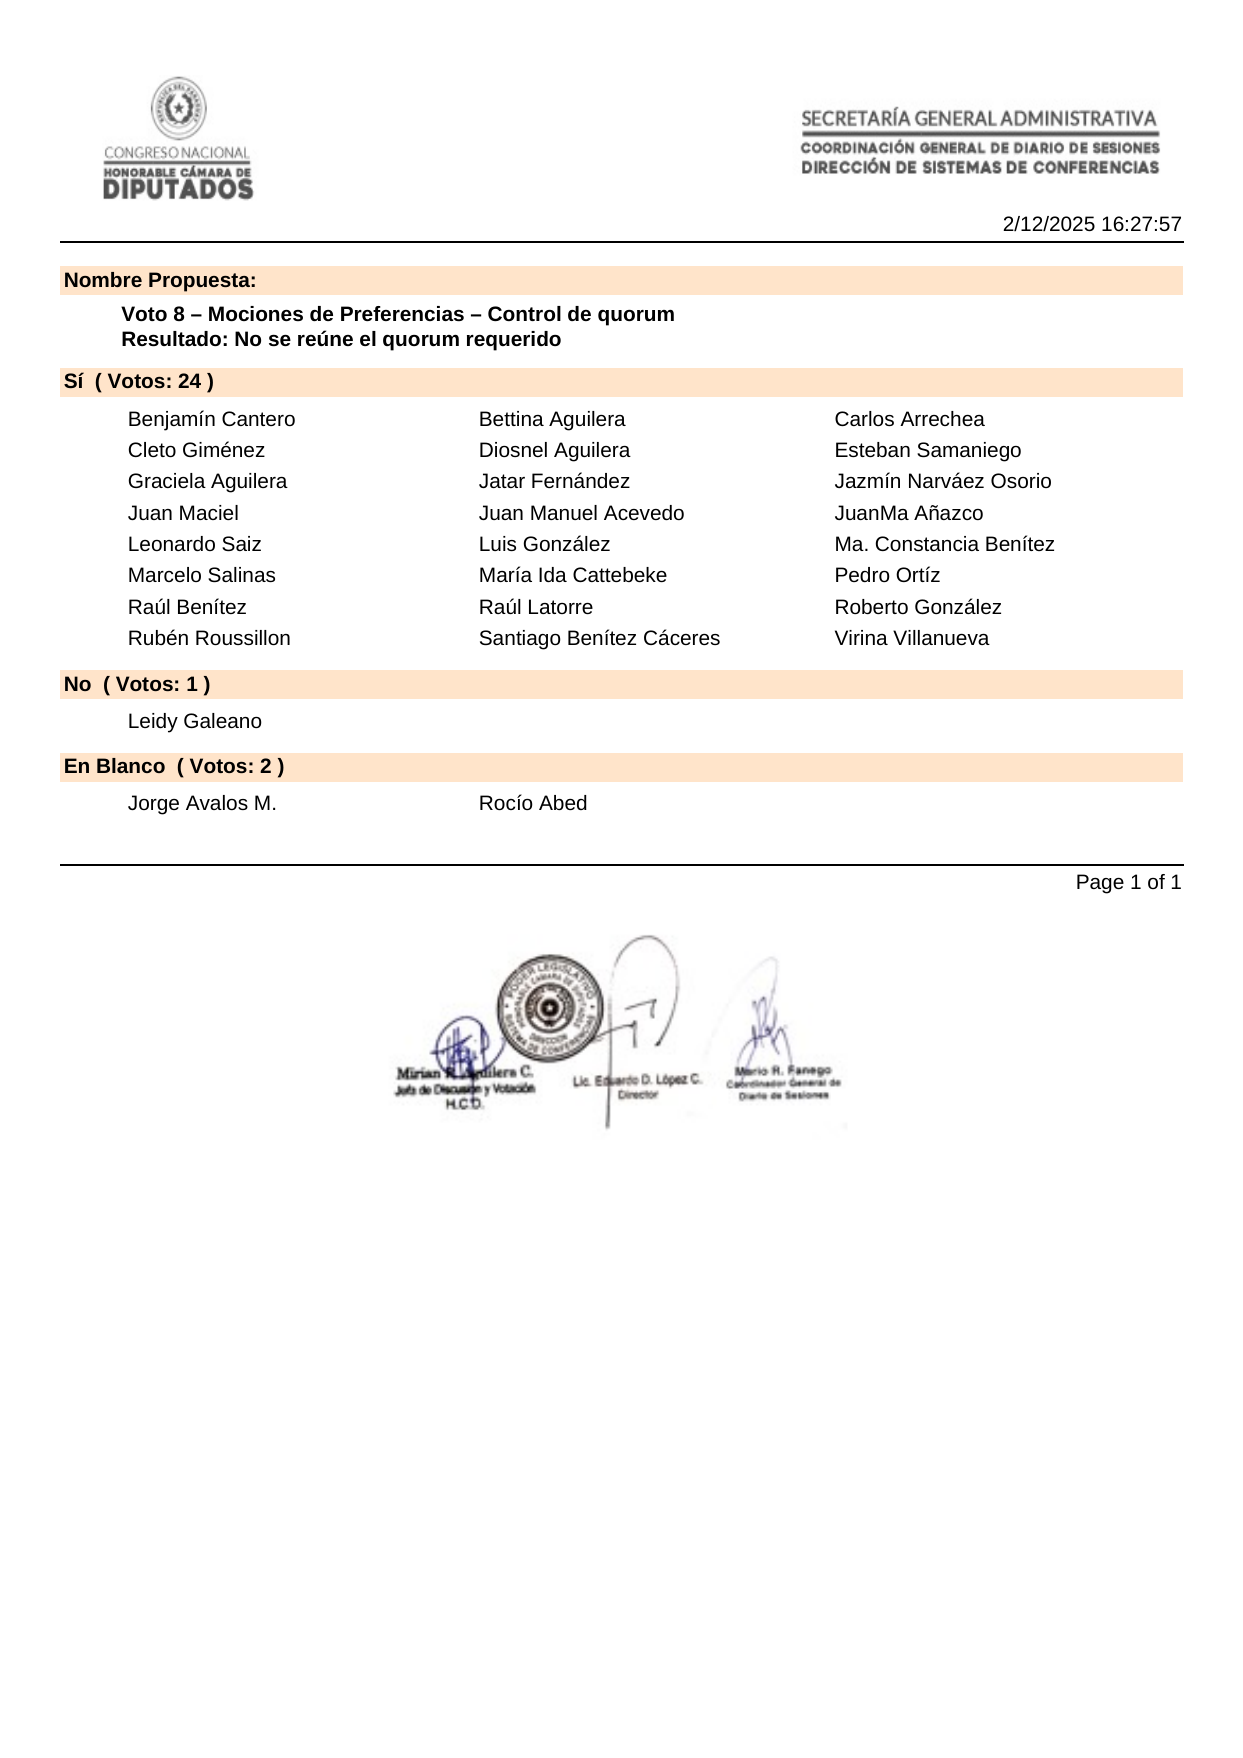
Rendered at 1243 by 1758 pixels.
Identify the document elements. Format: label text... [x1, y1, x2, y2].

table_cell Graciela Aguilera [125, 468, 462, 496]
table_cell [476, 819, 815, 836]
table_cell Carlos Arrechea [831, 405, 1168, 434]
table_cell [1184, 625, 1189, 653]
table_cell [60, 301, 118, 368]
table_cell [1178, 301, 1189, 368]
table_cell [1184, 562, 1189, 591]
table_cell Sí ( Votos: 24 ) [60, 368, 1183, 397]
table_cell Bettina Aguilera [476, 405, 815, 434]
table_cell Rubén Roussillon [125, 625, 462, 653]
table_cell [125, 819, 462, 836]
table_cell [60, 782, 1183, 790]
table_cell [1184, 653, 1189, 670]
table_cell Rocío Abed [476, 790, 815, 819]
table_cell Page 1 of 1 [827, 869, 1183, 903]
table_cell Ma. Constancia Benítez [831, 531, 1168, 559]
table_cell Roberto González [831, 593, 1168, 622]
table_cell [1168, 405, 1183, 670]
table_cell [60, 397, 1183, 405]
table_cell Leonardo Saiz [125, 531, 462, 559]
table_cell [1184, 468, 1189, 496]
table_cell [476, 836, 815, 864]
table_cell Leidy Galeano [125, 708, 462, 736]
table_cell Benjamín Cantero [125, 405, 462, 434]
table_cell [815, 790, 1183, 836]
table_cell [1184, 670, 1189, 699]
table_cell [60, 708, 124, 753]
table_cell [1184, 869, 1189, 903]
table_cell Voto 8 – Mociones de Preferencias – Control de quorum Resultado: No se reúne el quorum requerido [118, 301, 1178, 351]
table_cell [1184, 531, 1189, 559]
table_cell [1184, 245, 1189, 266]
table_cell [1184, 708, 1189, 736]
table_cell [1184, 397, 1189, 405]
table_cell [125, 836, 462, 864]
table_cell [1184, 499, 1189, 528]
table_cell Marcelo Salinas [125, 562, 462, 591]
table_cell [1184, 593, 1189, 622]
table_header 2/12/2025 16:27:57 [649, 207, 1183, 241]
table_cell Cleto Giménez [125, 437, 462, 465]
table_cell [118, 351, 1178, 368]
table_cell [60, 869, 827, 903]
table_cell [1184, 437, 1189, 465]
table_cell [462, 708, 1183, 753]
table_cell Esteban Samaniego [831, 437, 1168, 465]
table_header [1184, 207, 1189, 241]
table_cell [462, 790, 476, 864]
table_cell María Ida Cattebeke [476, 562, 815, 591]
table_cell En Blanco ( Votos: 2 ) [60, 753, 1183, 782]
table_cell [831, 836, 1168, 864]
table_cell Nombre Propuesta: [60, 266, 1183, 295]
table_cell Jorge Avalos M. [125, 790, 462, 819]
table_cell [815, 405, 831, 670]
table_cell [1184, 368, 1189, 397]
table_cell [831, 653, 1168, 670]
table_cell [1184, 753, 1189, 782]
table_cell Santiago Benítez Cáceres [476, 625, 815, 653]
table_cell [1184, 836, 1189, 864]
table_cell Diosnel Aguilera [476, 437, 815, 465]
table_cell [1184, 405, 1189, 434]
table_cell [60, 699, 1183, 707]
table_cell Pedro Ortíz [831, 562, 1168, 591]
table_cell [1168, 836, 1183, 864]
table_cell Jatar Fernández [476, 468, 815, 496]
table_cell [1184, 782, 1189, 790]
table_cell [60, 245, 1183, 266]
table_cell [1184, 699, 1189, 707]
table_cell [815, 836, 831, 864]
table_cell Juan Maciel [125, 499, 462, 528]
table_cell Virina Villanueva [831, 625, 1168, 653]
table_cell [125, 736, 462, 753]
table_cell [1184, 790, 1189, 819]
table_cell [60, 405, 124, 670]
table_cell [60, 295, 1183, 301]
table_cell [1184, 266, 1189, 295]
table_cell [60, 790, 124, 864]
table_cell [1184, 736, 1189, 753]
table_header [60, 207, 649, 241]
table_cell [476, 653, 815, 670]
table_cell [125, 653, 462, 670]
table_cell [462, 405, 476, 670]
table_cell Raúl Benítez [125, 593, 462, 622]
table_cell Raúl Latorre [476, 593, 815, 622]
table_cell No ( Votos: 1 ) [60, 670, 1183, 699]
table_cell Jazmín Narváez Osorio [831, 468, 1168, 496]
table_cell [1184, 819, 1189, 836]
table_cell Luis González [476, 531, 815, 559]
table_cell Juan Manuel Acevedo [476, 499, 815, 528]
table_cell JuanMa Añazco [831, 499, 1168, 528]
